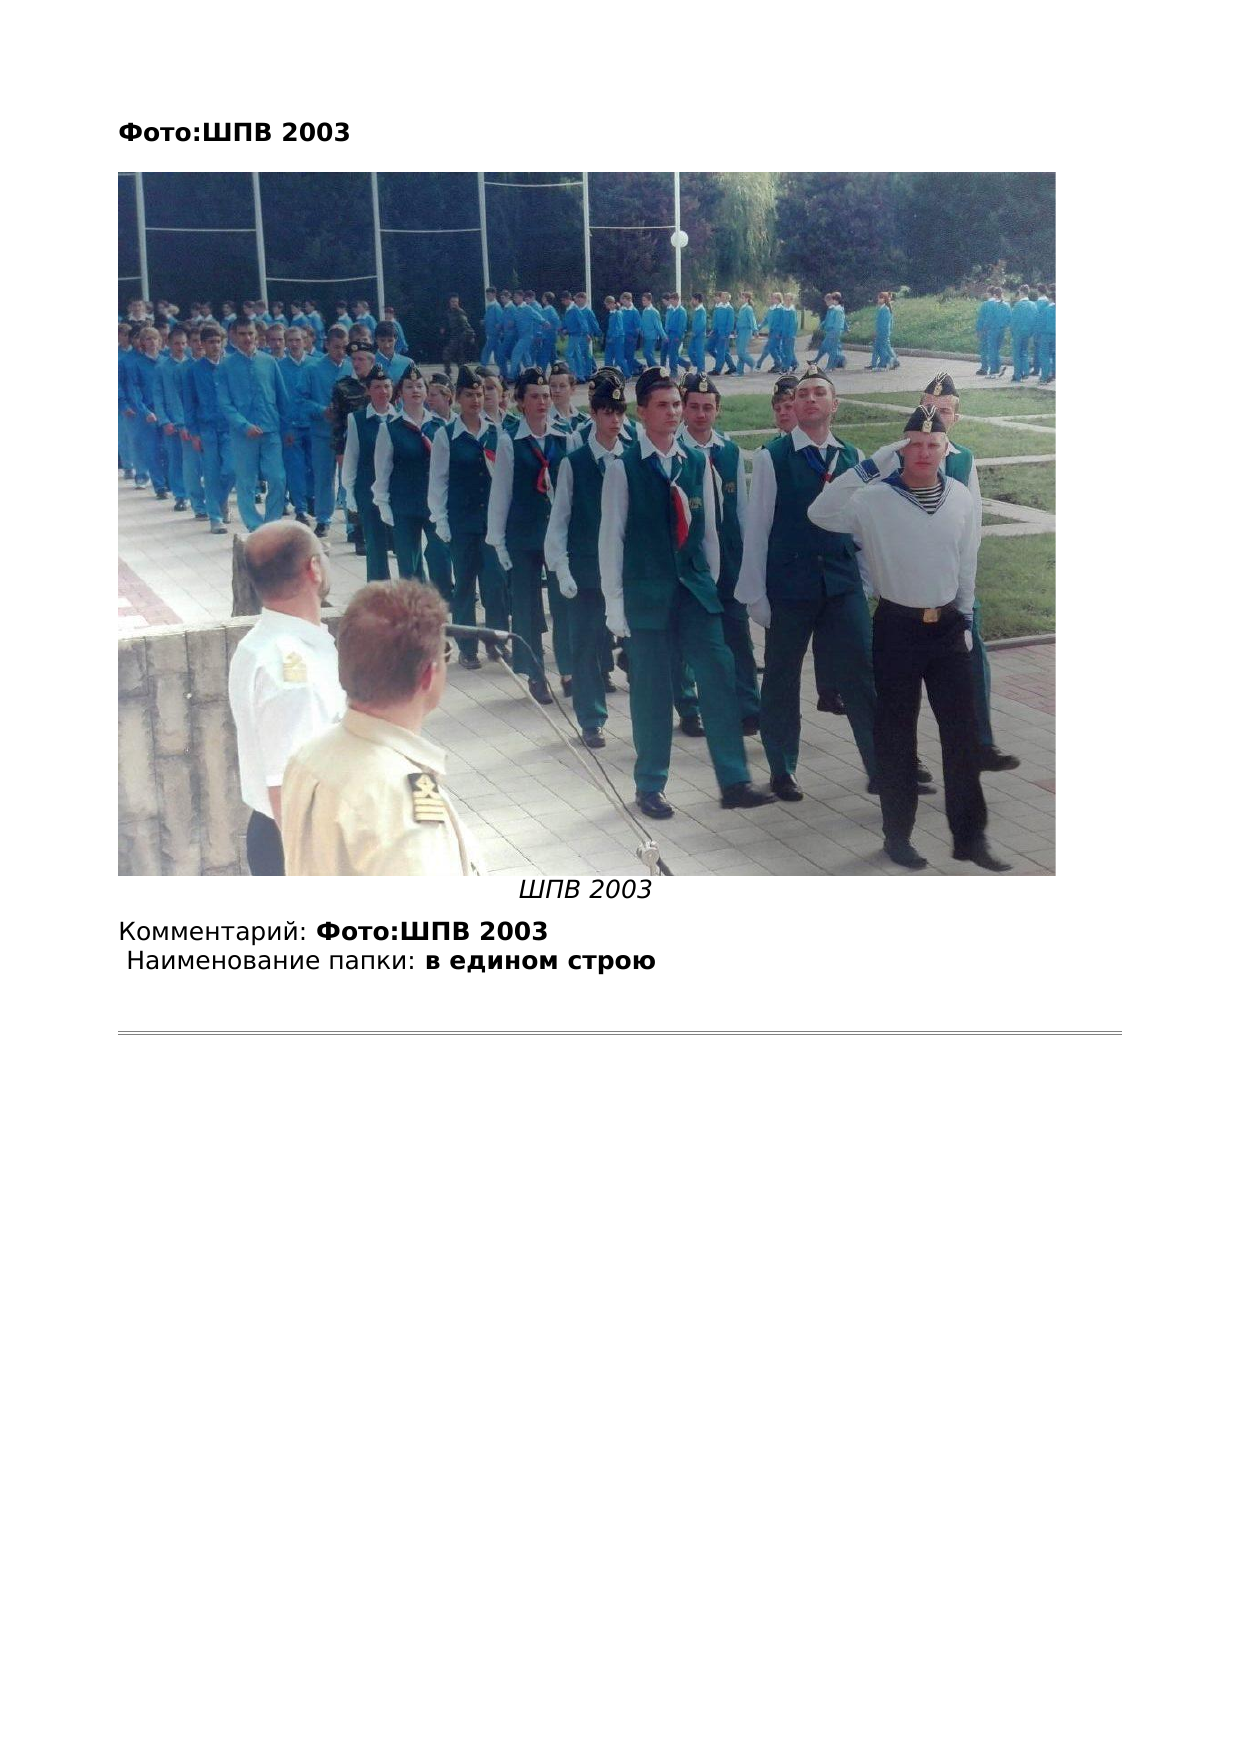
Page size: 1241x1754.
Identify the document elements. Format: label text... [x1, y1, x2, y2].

subtitle Фото:ШПВ 2003 [118, 118, 1122, 147]
text Комментарий: Фото:ШПВ 2003 Наименование папки: в едином строю [118, 917, 1122, 1004]
picture [118, 172, 1056, 876]
text ШПВ 2003 [118, 876, 1056, 904]
